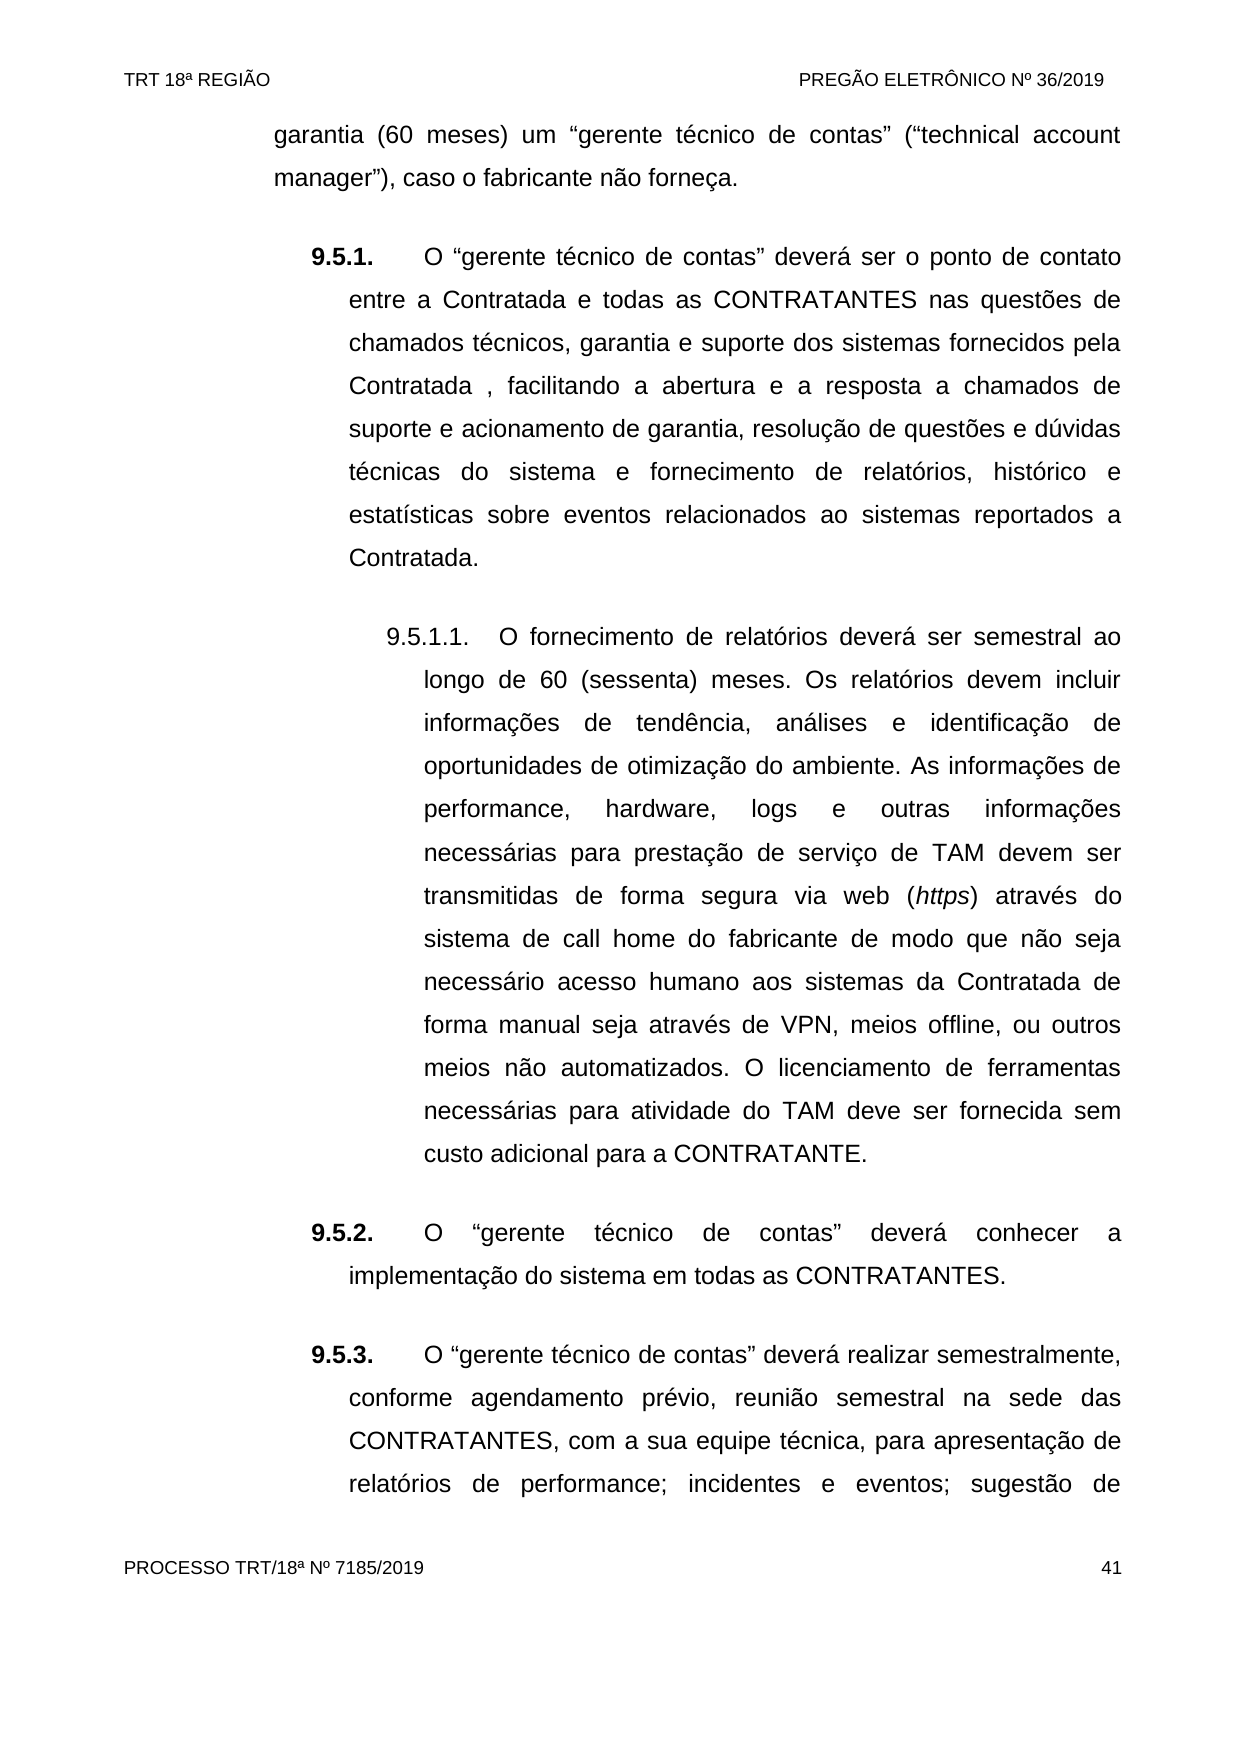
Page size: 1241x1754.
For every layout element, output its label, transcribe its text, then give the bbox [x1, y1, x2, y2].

list garantia (60 meses) um “gerente técnico de contas” (“technical account manager”), caso o fabricante não forneça. [236, 120, 1122, 192]
list O fornecimento de relatórios deverá ser semestral ao longo de 60 (sessenta) meses. Os relatórios devem incluir informações de tendência, análises e identificação de oportunidades de otimização do ambiente. As informações de performance, hardware, logs e outras informações necessárias para prestação de serviço de TAM devem ser transmitidas de forma segura via web (https) através do sistema de call home do fabricante de modo que não seja necessário acesso humano aos sistemas da Contratada de forma manual seja através de VPN, meios offline, ou outros meios não automatizados. O licenciamento de ferramentas necessárias para atividade do TAM deve ser fornecida sem custo adicional para a CONTRATANTE. [386, 622, 1122, 1168]
list O “gerente técnico de contas” deverá conhecer a implementação do sistema em todas as CONTRATANTES. [311, 1218, 1122, 1290]
list O “gerente técnico de contas” deverá ser o ponto de contato entre a Contratada e todas as CONTRATANTES nas questões de chamados técnicos, garantia e suporte dos sistemas fornecidos pela Contratada , facilitando a abertura e a resposta a chamados de suporte e acionamento de garantia, resolução de questões e dúvidas técnicas do sistema e fornecimento de relatórios, histórico e estatísticas sobre eventos relacionados ao sistemas reportados a Contratada. [311, 242, 1122, 572]
list O “gerente técnico de contas” deverá realizar semestralmente, conforme agendamento prévio, reunião semestral na sede das CONTRATANTES, com a sua equipe técnica, para apresentação de relatórios de performance; incidentes e eventos; sugestão de [311, 1340, 1122, 1498]
